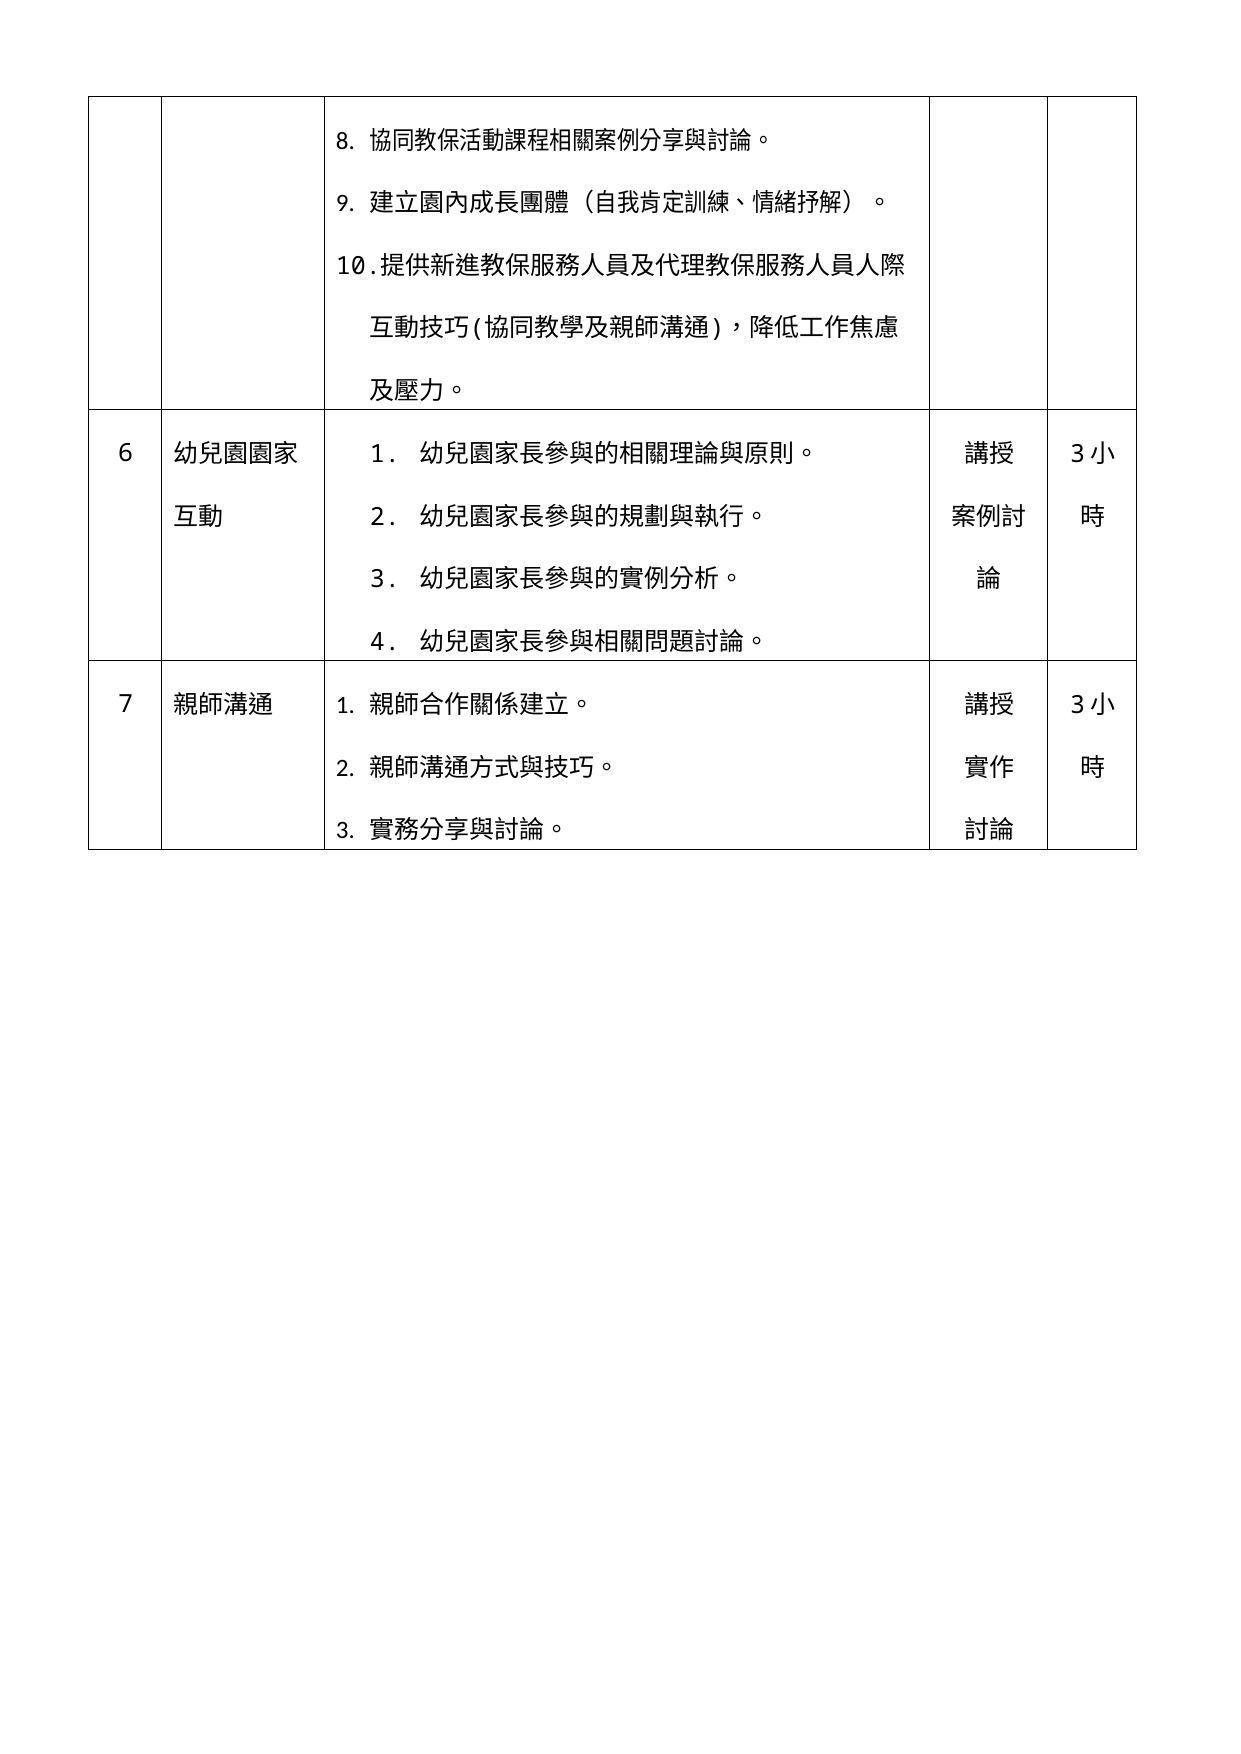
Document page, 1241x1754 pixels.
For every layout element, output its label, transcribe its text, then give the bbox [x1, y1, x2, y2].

table_cell [930, 97, 1047, 409]
table_cell [89, 97, 161, 409]
table_cell 7 [89, 661, 161, 849]
table_cell 幼兒園園家互動 [162, 410, 324, 660]
table_cell 3小時 [1048, 410, 1136, 660]
table_cell 講授 案例討論 [930, 410, 1047, 660]
table_cell [162, 97, 324, 409]
table_cell 6 [89, 410, 161, 660]
table_cell [1048, 97, 1136, 409]
table_cell 3小時 [1048, 661, 1136, 849]
table_cell 親師溝通 [162, 661, 324, 849]
table_cell 幼兒園家長參與的相關理論與原則。 幼兒園家長參與的規劃與執行。 幼兒園家長參與的實例分析。 幼兒園家長參與相關問題討論。 [325, 410, 929, 660]
table_cell 認識情緒成因與調節方法。 情緒管理的方法與實際演練。 情緒管理案例研討。 溝通與表達技巧。 幼兒園工作中的人際關係。 情緒表達與溝通演練。 協同教學夥伴間解決衝突的策略。 協同教保活動課程相關案例分享與討論。 建立園內成長團體（自我肯定訓練、情緒抒解）。 10.提供新進教保服務人員及代理教保服務人員人際互動技巧(協同教學及親師溝通)，降低工作焦慮及壓力。 [325, 97, 929, 409]
table_cell 講授 實作 討論 [930, 661, 1047, 849]
table_cell 親師合作關係建立。 親師溝通方式與技巧。 實務分享與討論。 [325, 661, 929, 849]
